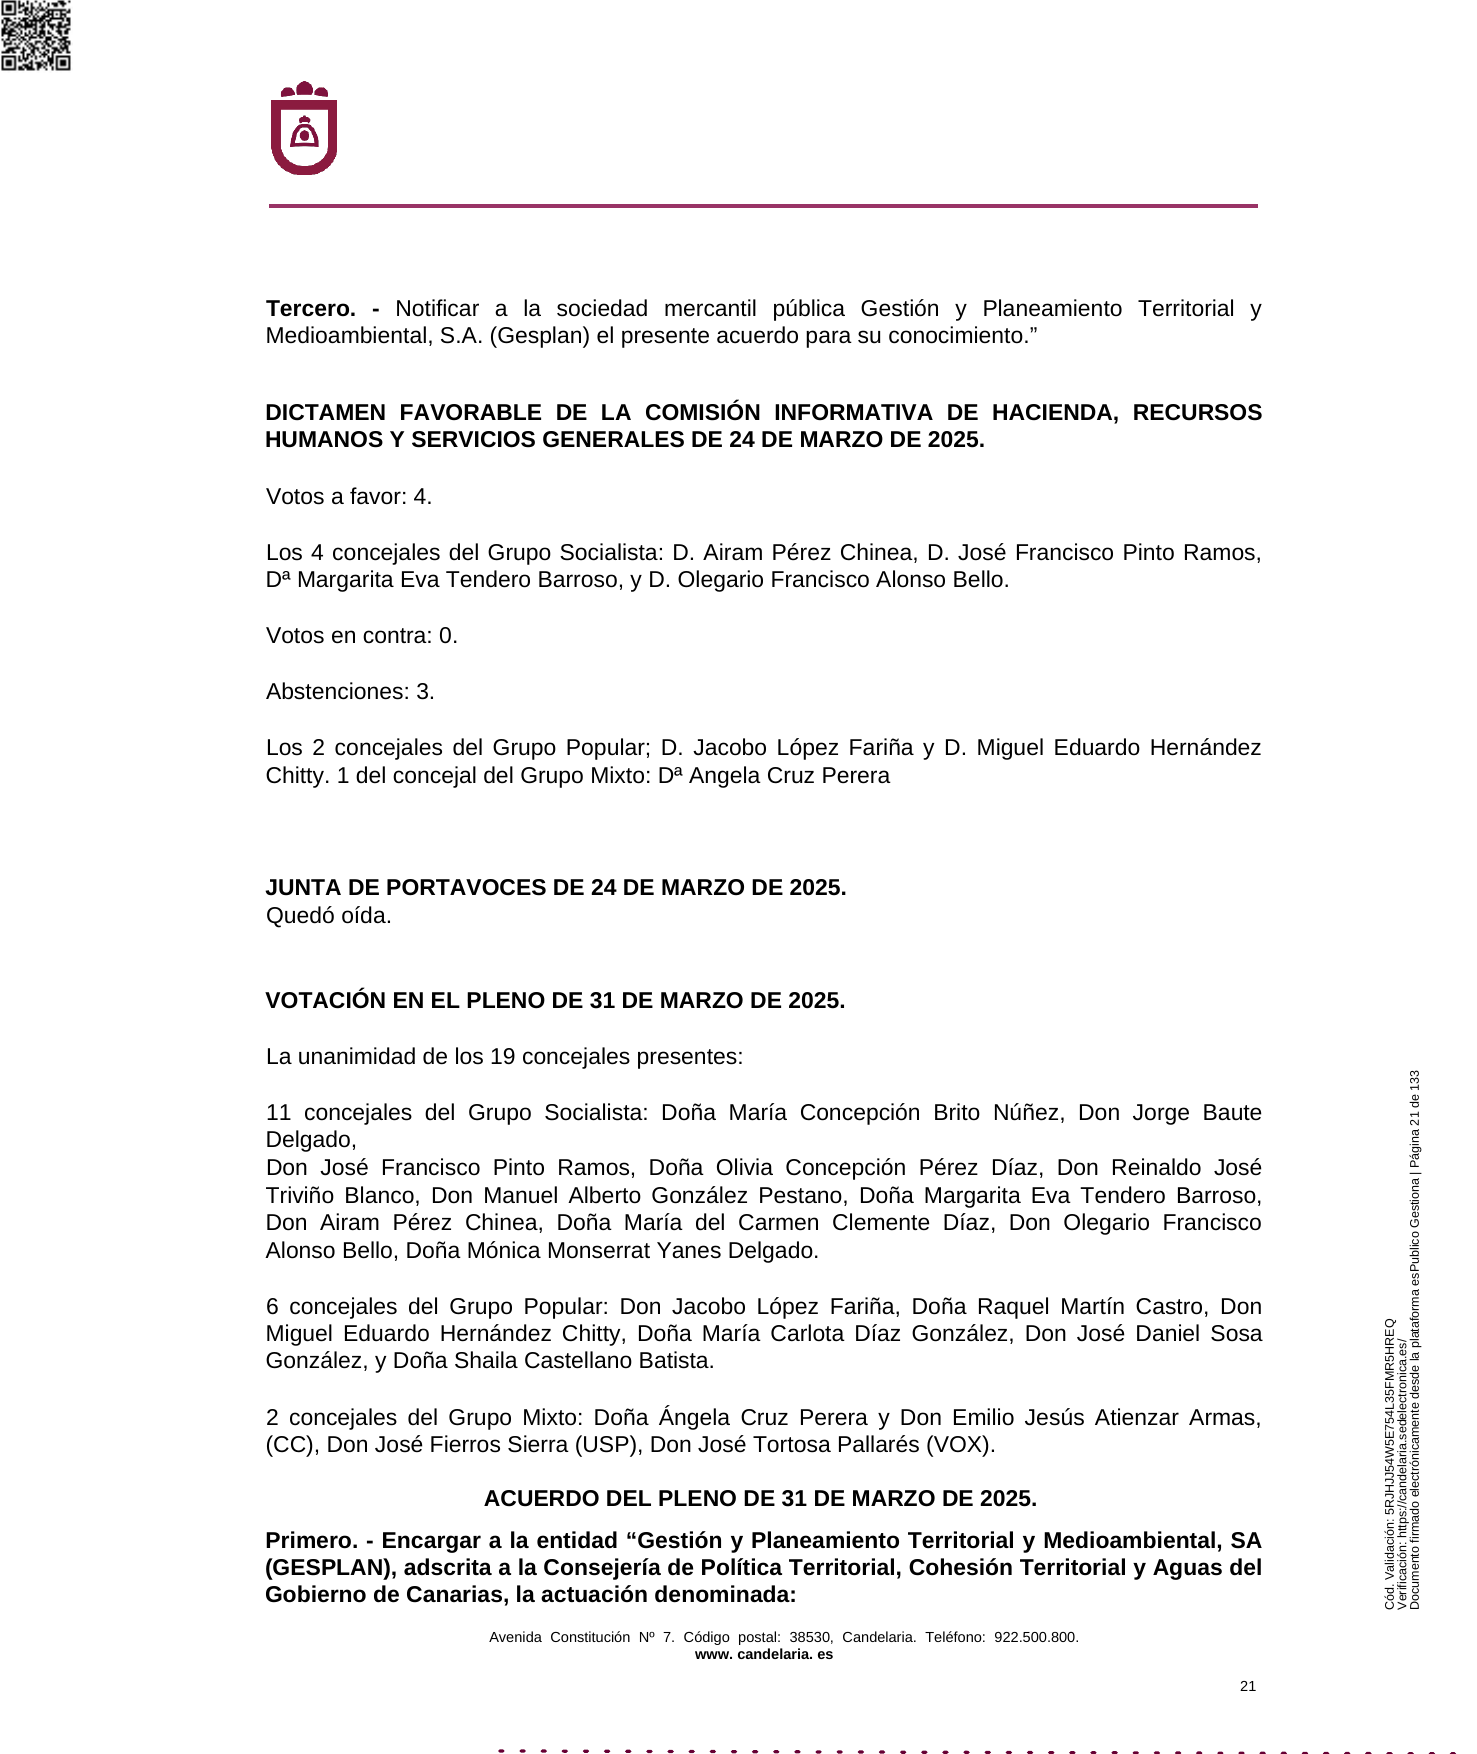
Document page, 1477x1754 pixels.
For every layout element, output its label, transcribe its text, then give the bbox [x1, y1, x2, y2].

text Los 2 concejales del Grupo Popular; D. Jacobo López Fariña y D. Miguel Eduardo Hernández Chitty. 1 del concejal del Grupo Mixto: Dª Angela Cruz Perera [265, 734, 1263, 788]
text ACUERDO DEL PLENO DE 31 DE MARZO DE 2025. [339, 1485, 1188, 1511]
text JUNTA DE PORTAVOCES DE 24 DE MARZO DE 2025. [265, 874, 1263, 900]
text 2 concejales del Grupo Mixto: Doña Ángela Cruz Perera y Don Emilio Jesús Atienzar Armas, (CC), Don José Fierros Sierra (USP), Don José Tortosa Pallarés (VOX). [265, 1403, 1263, 1457]
text Abstenciones: 3. [265, 678, 1263, 705]
text 6 concejales del Grupo Popular: Don Jacobo López Fariña, Doña Raquel Martín Castro, Don Miguel Eduardo Hernández Chitty, Doña María Carlota Díaz González, Don José Daniel Sosa González, y Doña Shaila Castellano Batista. [265, 1293, 1263, 1374]
text Tercero. - Notificar a la sociedad mercantil pública Gestión y Planeamiento Territorial y Medioambiental, S.A. (Gesplan) el presente acuerdo para su conocimiento.” [265, 294, 1263, 348]
text Quedó oída. [265, 902, 1263, 929]
text VOTACIÓN EN EL PLENO DE 31 DE MARZO DE 2025. [265, 987, 1263, 1013]
text La unanimidad de los 19 concejales presentes: [265, 1043, 1263, 1069]
text 11 concejales del Grupo Socialista: Doña María Concepción Brito Núñez, Don Jorge Baute Delgado, [265, 1099, 1263, 1153]
text Votos en contra: 0. [265, 622, 1263, 649]
text DICTAMEN FAVORABLE DE LA COMISIÓN INFORMATIVA DE HACIENDA, RECURSOS HUMANOS Y SERVICIOS GENERALES DE 24 DE MARZO DE 2025. [265, 399, 1263, 453]
text Votos a favor: 4. [265, 483, 1263, 509]
text Primero. - Encargar a la entidad “Gestión y Planeamiento Territorial y Medioambiental, SA (GESPLAN), adscrita a la Consejería de Política Territorial, Cohesión Territorial y Aguas del Gobierno de Canarias, la actuación denominada: [265, 1527, 1263, 1607]
text Don José Francisco Pinto Ramos, Doña Olivia Concepción Pérez Díaz, Don Reinaldo José Triviño Blanco, Don Manuel Alberto González Pestano, Doña Margarita Eva Tendero Barroso, Don Airam Pérez Chinea, Doña María del Carmen Clemente Díaz, Don Olegario Francisco Alonso Bello, Doña Mónica Monserrat Yanes Delgado. [265, 1154, 1263, 1263]
text Los 4 concejales del Grupo Socialista: D. Airam Pérez Chinea, D. José Francisco Pinto Ramos, Dª Margarita Eva Tendero Barroso, y D. Olegario Francisco Alonso Bello. [265, 539, 1263, 593]
